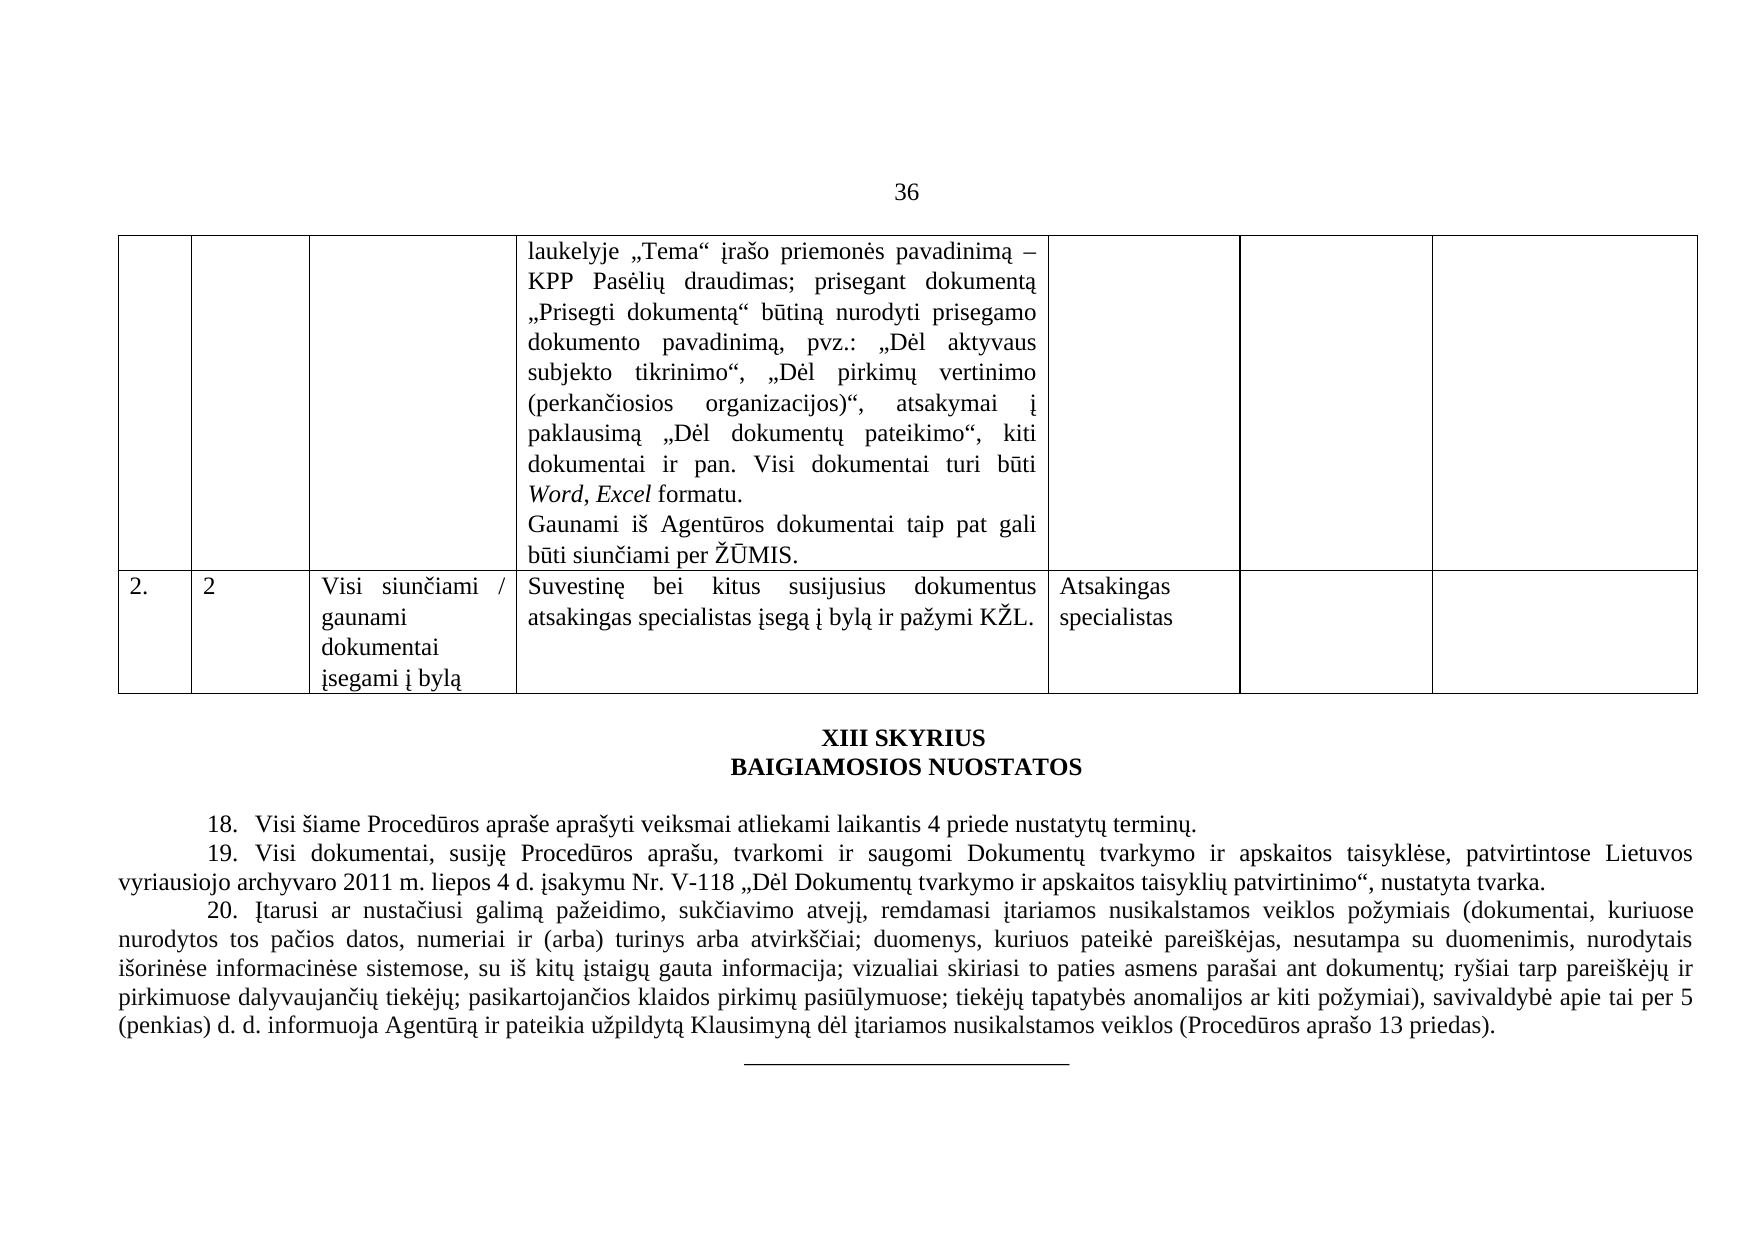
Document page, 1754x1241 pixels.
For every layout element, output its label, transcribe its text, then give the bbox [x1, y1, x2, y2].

table_cell Atsakingas specialistas [1049, 571, 1239, 693]
table_cell 2 [192, 571, 309, 693]
text __________________________ [118, 1039, 1695, 1068]
table_cell [310, 236, 516, 570]
table_cell [1433, 571, 1697, 693]
table_cell 2. [119, 571, 191, 693]
text 19. Visi dokumentai, susiję Procedūros aprašu, tvarkomi ir saugomi Dokumentų tvarkymo ir apskaitos taisyklėse, patvirtintose Lietuvos vyriausiojo archyvaro 2011 m. liepos 4 d. įsakymu Nr. V-118 „Dėl Dokumentų tvarkymo ir apskaitos taisyklių patvirtinimo“, nustatyta tvarka. [118, 838, 1695, 895]
table_cell [1049, 236, 1239, 570]
table_cell [119, 236, 191, 570]
table_cell [1241, 236, 1432, 570]
text BAIGIAMOSIOS NUOSTATOS [118, 752, 1695, 780]
table_cell Visi siunčiami / gaunami dokumentai įsegami į bylą [310, 571, 516, 693]
table_cell Suvestinę bei kitus susijusius dokumentus atsakingas specialistas įsegą į bylą ir pažymi KŽL. [517, 571, 1048, 693]
table_cell [1433, 236, 1697, 570]
table_cell [192, 236, 309, 570]
text XIII SKYRIUS [118, 723, 1695, 752]
text 18. Visi šiame Procedūros apraše aprašyti veiksmai atliekami laikantis 4 priede nustatytų terminų. [118, 809, 1695, 838]
text 20. Įtarusi ar nustačiusi galimą pažeidimo, sukčiavimo atvejį, remdamasi įtariamos nusikalstamos veiklos požymiais (dokumentai, kuriuose nurodytos tos pačios datos, numeriai ir (arba) turinys arba atvirkščiai; duomenys, kuriuos pateikė pareiškėjas, nesutampa su duomenimis, nurodytais išorinėse informacinėse sistemose, su iš kitų įstaigų gauta informacija; vizualiai skiriasi to paties asmens parašai ant dokumentų; ryšiai tarp pareiškėjų ir pirkimuose dalyvaujančių tiekėjų; pasikartojančios klaidos pirkimų pasiūlymuose; tiekėjų tapatybės anomalijos ar kiti požymiai), savivaldybė apie tai per 5 (penkias) d. d. informuoja Agentūrą ir pateikia užpildytą Klausimyną dėl įtariamos nusikalstamos veiklos (Procedūros aprašo 13 priedas). [118, 895, 1695, 1039]
table_cell [1241, 571, 1432, 693]
table_cell laukelyje „Tema“ įrašo priemonės pavadinimą – KPP Pasėlių draudimas; prisegant dokumentą „Prisegti dokumentą“ būtiną nurodyti prisegamo dokumento pavadinimą, pvz.: „Dėl aktyvaus subjekto tikrinimo“, „Dėl pirkimų vertinimo (perkančiosios organizacijos)“, atsakymai į paklausimą „Dėl dokumentų pateikimo“, kiti dokumentai ir pan. Visi dokumentai turi būti Word, Excel formatu. Gaunami iš Agentūros dokumentai taip pat gali būti siunčiami per ŽŪMIS. [517, 236, 1048, 570]
